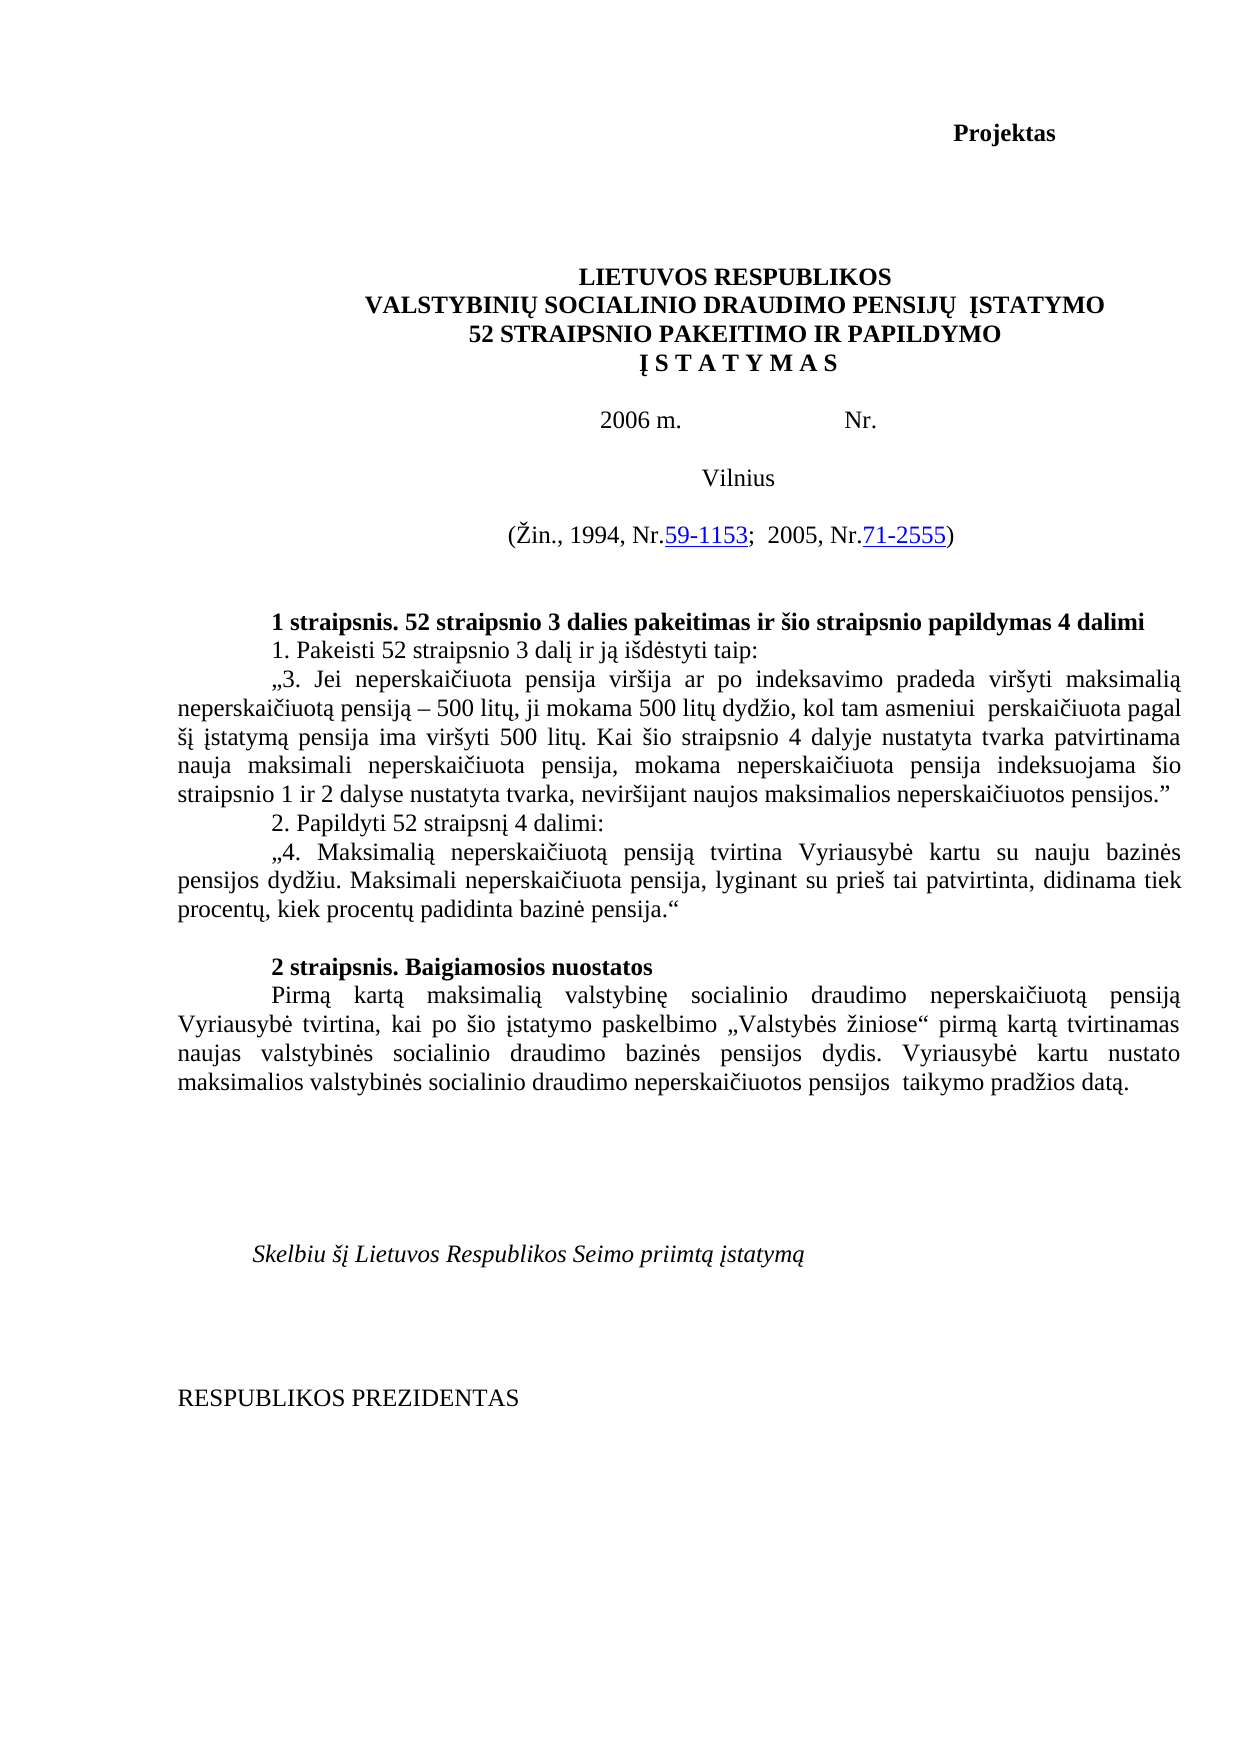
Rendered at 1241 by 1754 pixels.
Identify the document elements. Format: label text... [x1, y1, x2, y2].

text VALSTYBINIŲ SOCIALINIO DRAUDIMO PENSIJŲ ĮSTATYMO [236, 291, 1181, 319]
text Pirmą kartą maksimalią valstybinę socialinio draudimo neperskaičiuotą pensiją Vyriausybė tvirtina, kai po šio įstatymo paskelbimo „Valstybės žiniose“ pirmą kartą tvirtinamas naujas valstybinės socialinio draudimo bazinės pensijos dydis. Vyriausybė kartu nustato maksimalios valstybinės socialinio draudimo neperskaičiuotos pensijos taikymo pradžios datą. [177, 981, 1181, 1096]
text LIETUVOS RESPUBLIKOS [236, 262, 1181, 291]
text 1. Pakeisti 52 straipsnio 3 dalį ir ją išdėstyti taip: [177, 636, 1182, 664]
text 1 straipsnis. 52 straipsnio 3 dalies pakeitimas ir šio straipsnio papildymas 4 dalimi [177, 607, 1182, 636]
text (Žin., 1994, Nr.59-1153; 2005, Nr.71-2555) [222, 521, 1181, 549]
text Projektas [927, 118, 1181, 147]
text 2 straipsnis. Baigiamosios nuostatos [177, 952, 1181, 981]
text Vilnius [236, 463, 1181, 492]
text Skelbiu šį Lietuvos Respublikos Seimo priimtą įstatymą [177, 1239, 1237, 1268]
text 52 STRAIPSNIO PAKEITIMO IR PAPILDYMO [236, 319, 1181, 348]
text RESPUBLIKOS PREZIDENTAS [177, 1383, 1237, 1412]
text 2. Papildyti 52 straipsnį 4 dalimi: [177, 808, 1182, 837]
text 2006 m. Nr. [236, 406, 1181, 434]
text „4. Maksimalią neperskaičiuotą pensiją tvirtina Vyriausybė kartu su nauju bazinės pensijos dydžiu. Maksimali neperskaičiuota pensija, lyginant su prieš tai patvirtinta, didinama tiek procentų, kiek procentų padidinta bazinė pensija.“ [177, 837, 1182, 923]
text „3. Jei neperskaičiuota pensija viršija ar po indeksavimo pradeda viršyti maksimalią neperskaičiuotą pensiją – 500 litų, ji mokama 500 litų dydžio, kol tam asmeniui perskaičiuota pagal šį įstatymą pensija ima viršyti 500 litų. Kai šio straipsnio 4 dalyje nustatyta tvarka patvirtinama nauja maksimali neperskaičiuota pensija, mokama neperskaičiuota pensija indeksuojama šio straipsnio 1 ir 2 dalyse nustatyta tvarka, neviršijant naujos maksimalios neperskaičiuotos pensijos.” [177, 664, 1182, 808]
text Į S T A T Y M A S [236, 348, 1181, 377]
